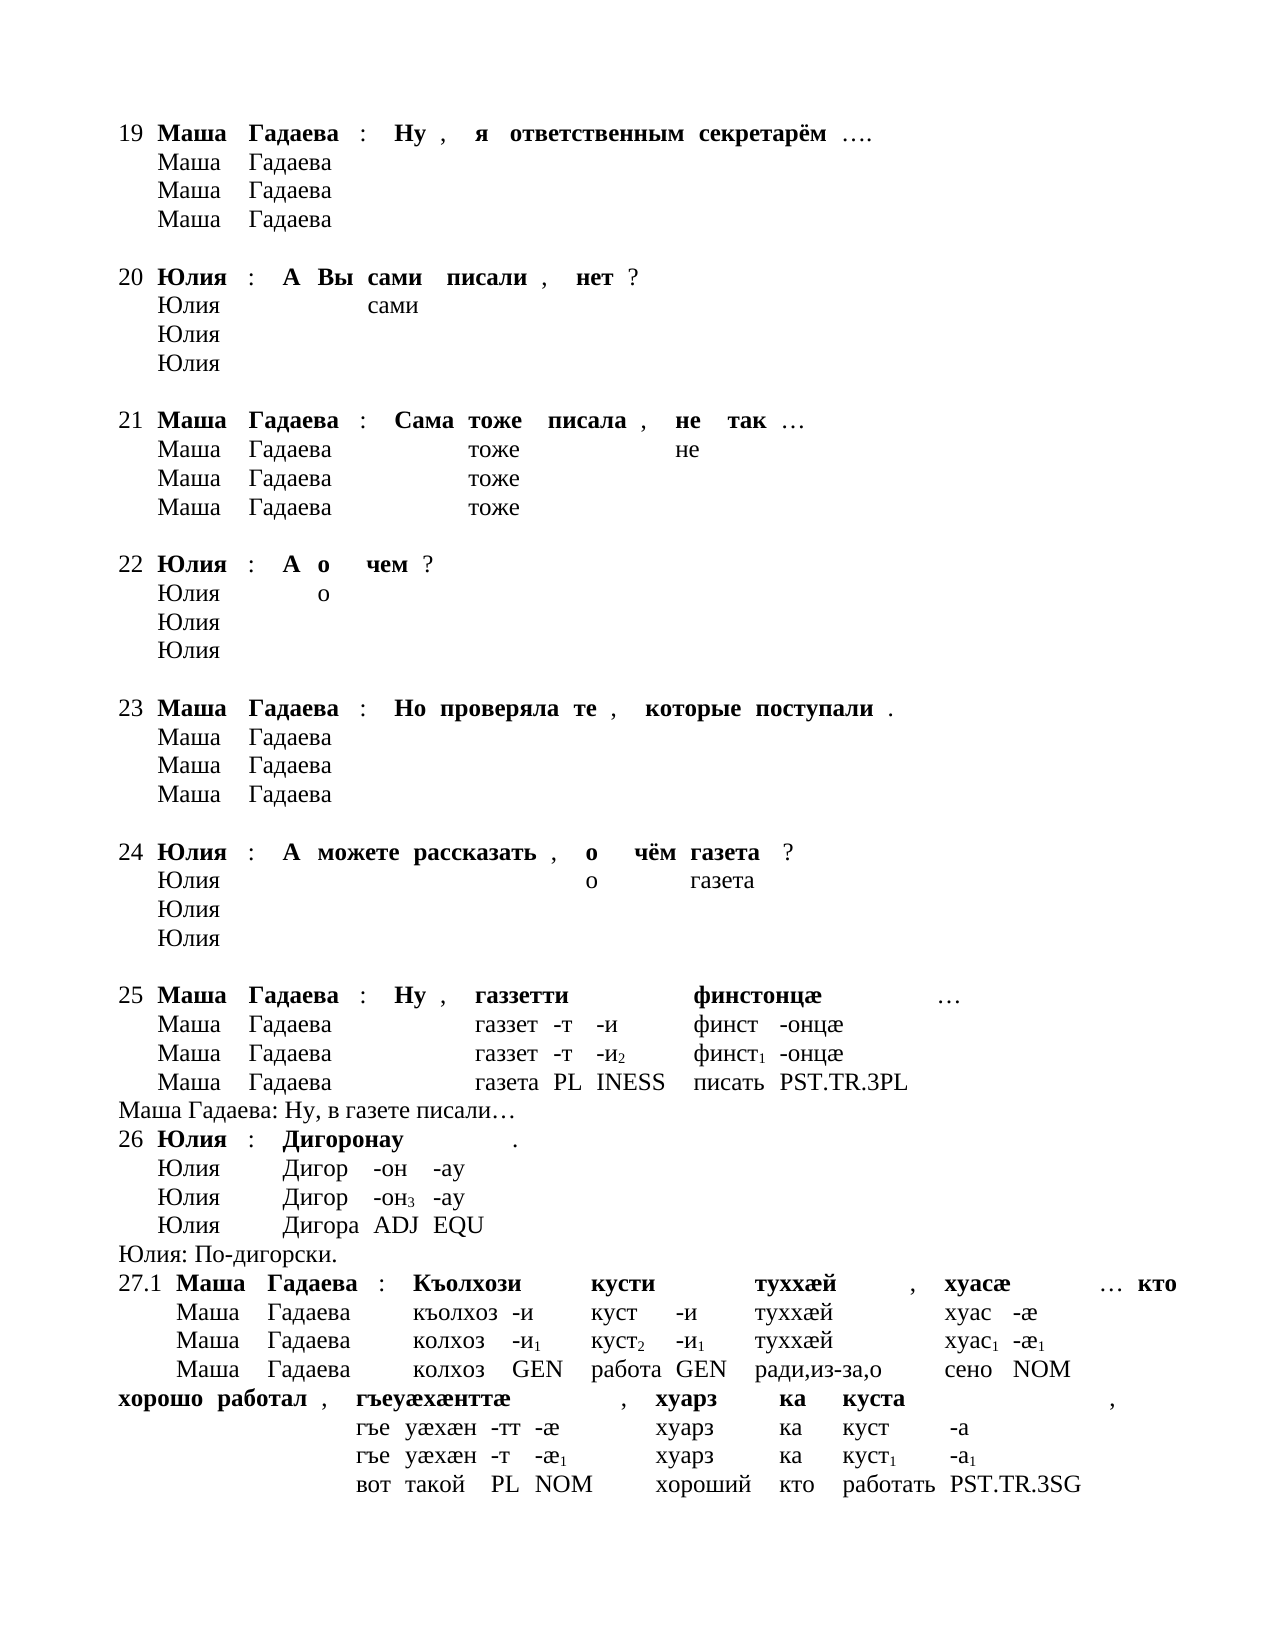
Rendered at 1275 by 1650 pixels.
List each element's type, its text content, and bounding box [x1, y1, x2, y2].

text Гадаева [248, 118, 346, 147]
text Ну [394, 118, 426, 147]
text тоже [468, 406, 534, 434]
text проверяла [440, 693, 559, 722]
text Маша [157, 722, 221, 751]
text , [541, 262, 562, 291]
text Гадаева [267, 1268, 364, 1297]
text Маша [157, 1067, 221, 1096]
text газзет [475, 1038, 539, 1067]
text А [282, 549, 303, 578]
text Юлия [157, 837, 234, 866]
text о [317, 578, 338, 607]
text 20 [118, 262, 143, 291]
text Маша [176, 1326, 239, 1354]
text ка [779, 1383, 829, 1412]
text Къолхози [413, 1268, 577, 1297]
text GEN [512, 1354, 563, 1383]
text ка [779, 1441, 815, 1469]
text 21 [118, 406, 143, 434]
text Маша [176, 1268, 253, 1297]
text ка [779, 1412, 815, 1441]
text туххæй [754, 1268, 896, 1297]
text Дигоронау [282, 1124, 498, 1153]
text работать [842, 1469, 936, 1498]
text туххæй [754, 1326, 882, 1354]
text о [585, 837, 620, 866]
text сами [367, 262, 433, 291]
text Дигор [282, 1182, 359, 1211]
text ADJ [373, 1211, 419, 1239]
text Маша [157, 147, 221, 176]
text PL [553, 1067, 582, 1096]
text , [321, 1383, 342, 1412]
text 25 [118, 981, 143, 1009]
text чем [366, 549, 408, 578]
text Гадаева [248, 406, 346, 434]
text Маша [157, 981, 234, 1009]
text -æ1 [534, 1441, 593, 1469]
text газета [690, 837, 768, 866]
text сами [367, 291, 419, 319]
text : [378, 1268, 399, 1297]
text не [675, 406, 714, 434]
text финст1 [693, 1038, 766, 1067]
text EQU [433, 1211, 484, 1239]
text Юлия [157, 636, 220, 664]
text такой [405, 1469, 477, 1498]
text Ну [394, 981, 426, 1009]
text INESS [596, 1067, 666, 1096]
text вот [356, 1469, 391, 1498]
text NOM [534, 1469, 593, 1498]
text поступали [755, 693, 873, 722]
text ради,из-за,о [754, 1354, 882, 1383]
text можете [317, 837, 399, 866]
text Сама [394, 406, 454, 434]
text -и [676, 1297, 727, 1326]
text , [551, 837, 572, 866]
text Дигора [282, 1211, 359, 1239]
text колхоз [413, 1354, 498, 1383]
text Маша [157, 204, 221, 233]
text работа [591, 1354, 662, 1383]
text 24 [118, 837, 143, 866]
text Но [394, 693, 426, 722]
text Гадаева [267, 1297, 351, 1326]
text ? [422, 549, 443, 578]
text Маша [157, 118, 234, 147]
text , [1109, 1383, 1130, 1412]
text : [359, 693, 380, 722]
text Маша Гадаева: Ну, в газете писали… [118, 1096, 1249, 1124]
text хуарз [655, 1383, 765, 1412]
text писать [693, 1067, 766, 1096]
text Маша [157, 1038, 221, 1067]
text тоже [468, 492, 520, 521]
text я [475, 118, 496, 147]
text NOM [1013, 1354, 1071, 1383]
text тоже [468, 463, 520, 492]
text Гадаева [248, 1067, 332, 1096]
text колхоз [413, 1326, 498, 1354]
text , [440, 981, 461, 1009]
text Маша [157, 779, 221, 808]
text -æ [534, 1412, 593, 1441]
text -æ1 [1013, 1326, 1071, 1354]
text : [248, 549, 269, 578]
text уæхæн [405, 1412, 477, 1441]
text : [359, 118, 380, 147]
text хороший [655, 1469, 752, 1498]
text 22 [118, 549, 143, 578]
text Юлия [157, 348, 220, 377]
text Гадаева [248, 779, 332, 808]
text Маша [176, 1354, 239, 1383]
text газета [475, 1067, 539, 1096]
text Юлия [157, 319, 220, 348]
text Маша [157, 1009, 221, 1038]
text -ау [433, 1153, 484, 1182]
text , [621, 1383, 642, 1412]
text -тт [491, 1412, 521, 1441]
text PST.TR.3PL [779, 1067, 909, 1096]
text Маша [157, 434, 221, 463]
text писали [446, 262, 527, 291]
text Юлия [157, 1211, 220, 1239]
text : [359, 981, 380, 1009]
text нет [576, 262, 614, 291]
text -и1 [512, 1326, 563, 1354]
text , [909, 1268, 931, 1297]
text 23 [118, 693, 143, 722]
text 27.1 [118, 1268, 162, 1297]
text Гадаева [248, 722, 332, 751]
text Маша [157, 751, 221, 779]
text Гадаева [248, 981, 346, 1009]
text . [887, 693, 908, 722]
text А [282, 837, 303, 866]
text -и2 [596, 1038, 666, 1067]
text гъеуæхæнттæ [356, 1383, 607, 1412]
text къолхоз [413, 1297, 498, 1326]
text -и1 [676, 1326, 727, 1354]
text Маша [176, 1297, 239, 1326]
text Гадаева [248, 463, 332, 492]
text газета [690, 866, 754, 894]
text финст [693, 1009, 766, 1038]
text Маша [157, 492, 221, 521]
text о [585, 866, 606, 894]
text туххæй [754, 1297, 882, 1326]
text хуасæ [944, 1268, 1085, 1297]
text Гадаева [248, 1009, 332, 1038]
text хуарз [655, 1441, 752, 1469]
text GEN [676, 1354, 727, 1383]
text те [573, 693, 597, 722]
text Юлия [157, 894, 220, 923]
text газзетти [475, 981, 679, 1009]
text -т [553, 1038, 582, 1067]
text -он [373, 1153, 419, 1182]
text Маша [157, 463, 221, 492]
text Гадаева [248, 751, 332, 779]
text Маша [157, 176, 221, 204]
text рассказать [413, 837, 537, 866]
text -и [512, 1297, 563, 1326]
text куст [842, 1412, 936, 1441]
text -онцæ [779, 1038, 909, 1067]
text Юлия [157, 923, 220, 952]
text хуас [944, 1297, 999, 1326]
text о [317, 549, 352, 578]
text …. [841, 118, 872, 147]
text . [512, 1124, 533, 1153]
text … [1099, 1268, 1124, 1297]
text : [248, 837, 269, 866]
text Юлия [157, 866, 220, 894]
text ответственным [509, 118, 685, 147]
text ? [782, 837, 803, 866]
text Юлия [157, 549, 234, 578]
text Юлия [157, 262, 234, 291]
text 26 [118, 1124, 143, 1153]
text работал [217, 1383, 307, 1412]
text : [359, 406, 380, 434]
text не [675, 434, 700, 463]
text -æ [1013, 1297, 1071, 1326]
text Юлия [157, 607, 220, 636]
text Гадаева [267, 1354, 351, 1383]
text Гадаева [248, 492, 332, 521]
text PL [491, 1469, 521, 1498]
text Юлия [157, 1124, 234, 1153]
text Гадаева [248, 147, 332, 176]
text -т [491, 1441, 521, 1469]
text чём [634, 837, 676, 866]
text тоже [468, 434, 520, 463]
text А [282, 262, 303, 291]
text … [936, 981, 961, 1009]
text : [248, 1124, 269, 1153]
text … [780, 406, 806, 434]
text сено [944, 1354, 999, 1383]
text Дигор [282, 1153, 359, 1182]
text хуас1 [944, 1326, 999, 1354]
text Маша [157, 693, 234, 722]
text Юлия [157, 1153, 220, 1182]
text PST.TR.3SG [949, 1469, 1082, 1498]
text так [727, 406, 767, 434]
text Юлия [157, 578, 220, 607]
text Гадаева [248, 1038, 332, 1067]
text которые [645, 693, 742, 722]
text куста [842, 1383, 1095, 1412]
text хорошо [118, 1383, 203, 1412]
text -а1 [949, 1441, 1082, 1469]
text финстонцæ [693, 981, 923, 1009]
text куст2 [591, 1326, 662, 1354]
text -он3 [373, 1182, 419, 1211]
text -т [553, 1009, 582, 1038]
text , [610, 693, 631, 722]
text Юлия [157, 1182, 220, 1211]
text Маша [157, 406, 234, 434]
text хуарз [655, 1412, 752, 1441]
text 19 [118, 118, 143, 147]
text кусти [591, 1268, 741, 1297]
text Гадаева [248, 693, 346, 722]
text -онцæ [779, 1009, 909, 1038]
text Гадаева [267, 1326, 351, 1354]
text , [440, 118, 461, 147]
text Вы [317, 262, 353, 291]
text Гадаева [248, 204, 332, 233]
text куст1 [842, 1441, 936, 1469]
text куст [591, 1297, 662, 1326]
text Юлия: По-дигорски. [118, 1239, 1249, 1268]
text , [640, 406, 661, 434]
text Юлия [157, 291, 220, 319]
text газзет [475, 1009, 539, 1038]
text -ау [433, 1182, 484, 1211]
text -а [949, 1412, 1082, 1441]
text писала [548, 406, 627, 434]
text ? [627, 262, 648, 291]
text гъе [356, 1441, 391, 1469]
text секретарём [698, 118, 827, 147]
text кто [1138, 1268, 1177, 1297]
text гъе [356, 1412, 391, 1441]
text Гадаева [248, 176, 332, 204]
text : [248, 262, 269, 291]
text -и [596, 1009, 666, 1038]
text Гадаева [248, 434, 332, 463]
text кто [779, 1469, 815, 1498]
text уæхæн [405, 1441, 477, 1469]
